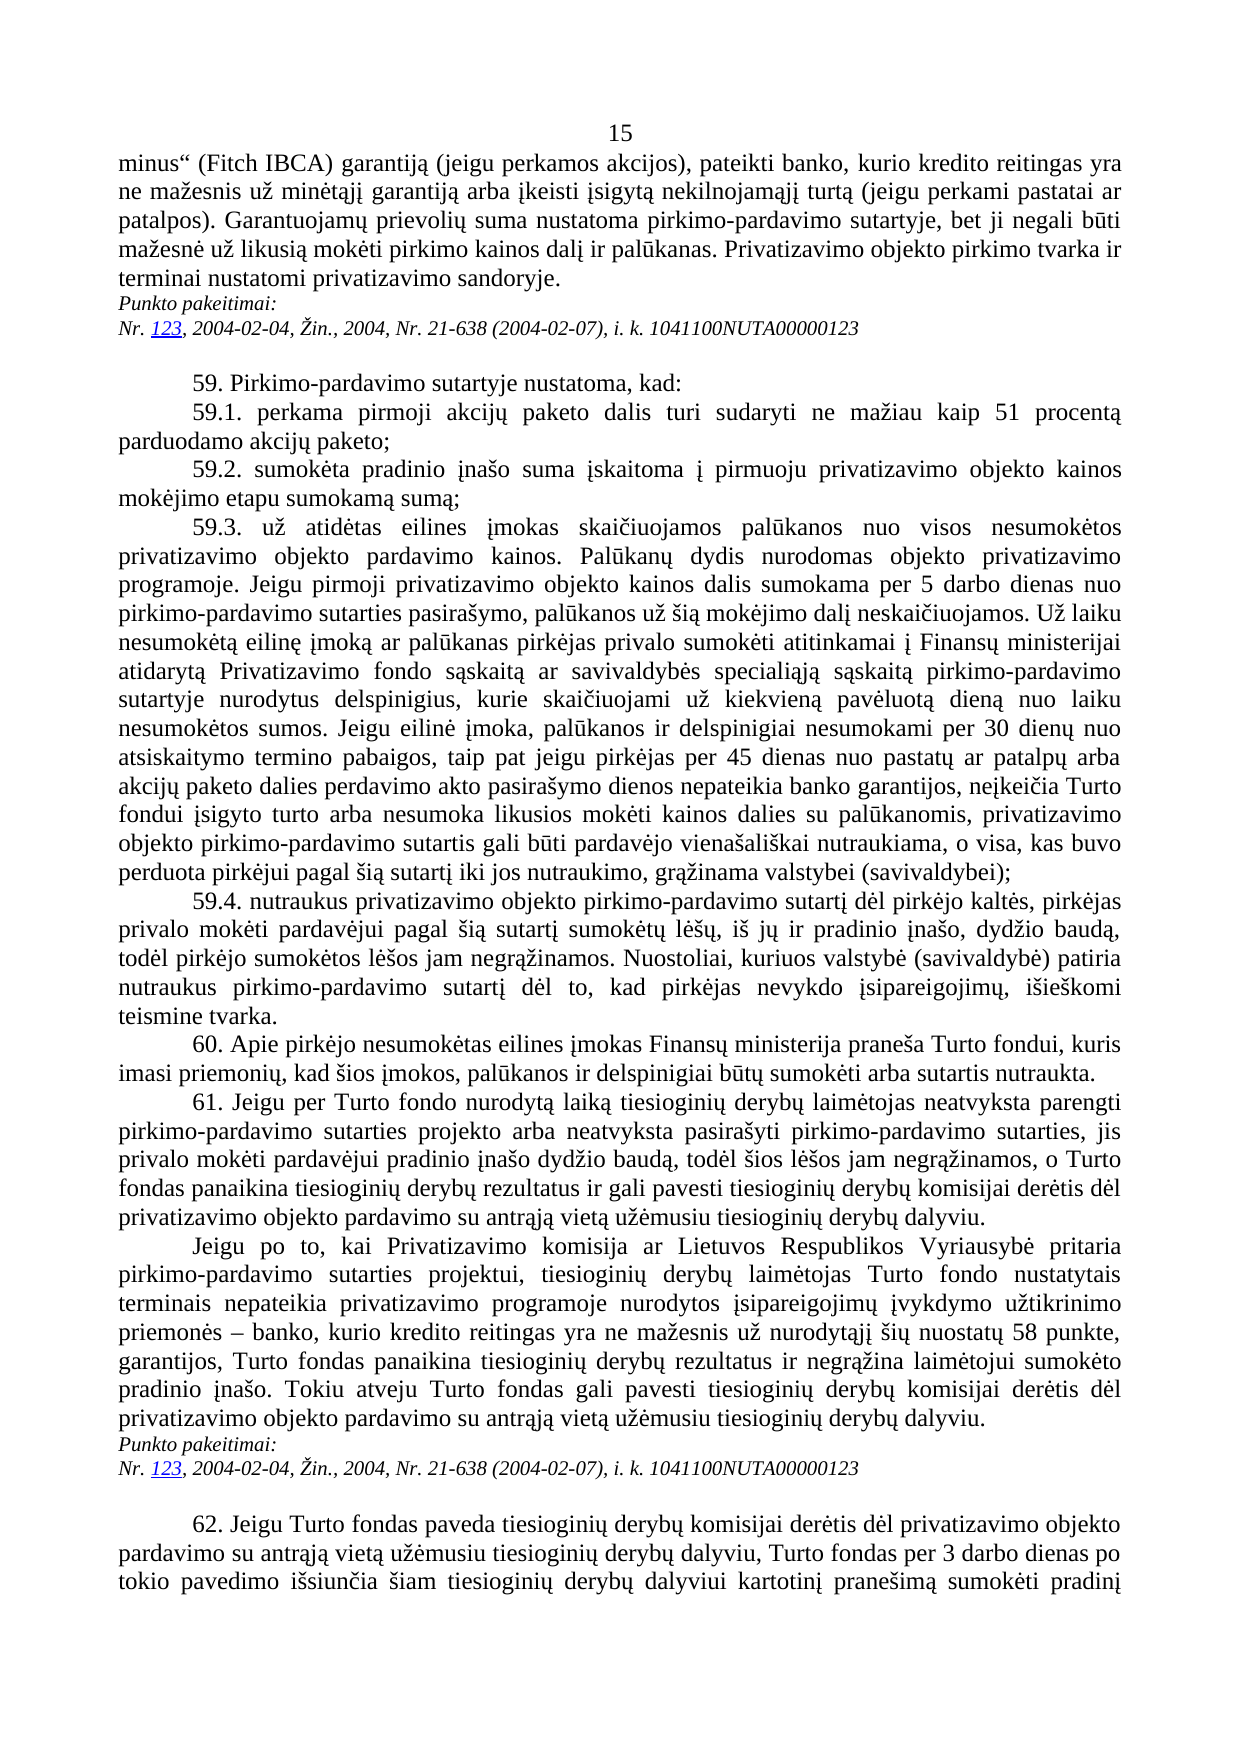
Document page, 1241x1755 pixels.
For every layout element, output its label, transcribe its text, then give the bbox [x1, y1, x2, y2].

text Punkto pakeitimai: [118, 291, 1122, 315]
text Nr. 123, 2004-02-04, Žin., 2004, Nr. 21-638 (2004-02-07), i. k. 1041100NUTA00000123 [118, 1456, 1122, 1480]
text 59.4. nutraukus privatizavimo objekto pirkimo-pardavimo sutartį dėl pirkėjo kaltės, pirkėjas privalo mokėti pardavėjui pagal šią sutartį sumokėtų lėšų, iš jų ir pradinio įnašo, dydžio baudą, todėl pirkėjo sumokėtos lėšos jam negrąžinamos. Nuostoliai, kuriuos valstybė (savivaldybė) patiria nutraukus pirkimo-pardavimo sutartį dėl to, kad pirkėjas nevykdo įsipareigojimų, išieškomi teismine tvarka. [118, 886, 1122, 1029]
text 59.2. sumokėta pradinio įnašo suma įskaitoma į pirmuoju privatizavimo objekto kainos mokėjimo etapu sumokamą sumą; [118, 454, 1122, 512]
text Nr. 123, 2004-02-04, Žin., 2004, Nr. 21-638 (2004-02-07), i. k. 1041100NUTA00000123 [118, 315, 1122, 339]
text 61. Jeigu per Turto fondo nurodytą laiką tiesioginių derybų laimėtojas neatvyksta parengti pirkimo-pardavimo sutarties projekto arba neatvyksta pasirašyti pirkimo-pardavimo sutarties, jis privalo mokėti pardavėjui pradinio įnašo dydžio baudą, todėl šios lėšos jam negrąžinamos, o Turto fondas panaikina tiesioginių derybų rezultatus ir gali pavesti tiesioginių derybų komisijai derėtis dėl privatizavimo objekto pardavimo su antrąją vietą užėmusiu tiesioginių derybų dalyviu. [118, 1087, 1122, 1231]
text Punkto pakeitimai: [118, 1432, 1122, 1456]
text 60. Apie pirkėjo nesumokėtas eilines įmokas Finansų ministerija praneša Turto fondui, kuris imasi priemonių, kad šios įmokos, palūkanos ir delspinigiai būtų sumokėti arba sutartis nutraukta. [118, 1029, 1122, 1087]
text 59.1. perkama pirmoji akcijų paketo dalis turi sudaryti ne mažiau kaip 51 procentą parduodamo akcijų paketo; [118, 397, 1122, 454]
text 62. Jeigu Turto fondas paveda tiesioginių derybų komisijai derėtis dėl privatizavimo objekto pardavimo su antrąją vietą užėmusiu tiesioginių derybų dalyviu, Turto fondas per 3 darbo dienas po tokio pavedimo išsiunčia šiam tiesioginių derybų dalyviui kartotinį pranešimą sumokėti pradinį [118, 1509, 1122, 1595]
text minus“ (Fitch IBCA) garantiją (jeigu perkamos akcijos), pateikti banko, kurio kredito reitingas yra ne mažesnis už minėtąjį garantiją arba įkeisti įsigytą nekilnojamąjį turtą (jeigu perkami pastatai ar patalpos). Garantuojamų prievolių suma nustatoma pirkimo-pardavimo sutartyje, bet ji negali būti mažesnė už likusią mokėti pirkimo kainos dalį ir palūkanas. Privatizavimo objekto pirkimo tvarka ir terminai nustatomi privatizavimo sandoryje. [118, 148, 1122, 291]
text 59. Pirkimo-pardavimo sutartyje nustatoma, kad: [118, 368, 1122, 397]
text Jeigu po to, kai Privatizavimo komisija ar Lietuvos Respublikos Vyriausybė pritaria pirkimo-pardavimo sutarties projektui, tiesioginių derybų laimėtojas Turto fondo nustatytais terminais nepateikia privatizavimo programoje nurodytos įsipareigojimų įvykdymo užtikrinimo priemonės – banko, kurio kredito reitingas yra ne mažesnis už nurodytąjį šių nuostatų 58 punkte, garantijos, Turto fondas panaikina tiesioginių derybų rezultatus ir negrąžina laimėtojui sumokėto pradinio įnašo. Tokiu atveju Turto fondas gali pavesti tiesioginių derybų komisijai derėtis dėl privatizavimo objekto pardavimo su antrąją vietą užėmusiu tiesioginių derybų dalyviu. [118, 1231, 1122, 1432]
text 59.3. už atidėtas eilines įmokas skaičiuojamos palūkanos nuo visos nesumokėtos privatizavimo objekto pardavimo kainos. Palūkanų dydis nurodomas objekto privatizavimo programoje. Jeigu pirmoji privatizavimo objekto kainos dalis sumokama per 5 darbo dienas nuo pirkimo-pardavimo sutarties pasirašymo, palūkanos už šią mokėjimo dalį neskaičiuojamos. Už laiku nesumokėtą eilinę įmoką ar palūkanas pirkėjas privalo sumokėti atitinkamai į Finansų ministerijai atidarytą Privatizavimo fondo sąskaitą ar savivaldybės specialiąją sąskaitą pirkimo-pardavimo sutartyje nurodytus delspinigius, kurie skaičiuojami už kiekvieną pavėluotą dieną nuo laiku nesumokėtos sumos. Jeigu eilinė įmoka, palūkanos ir delspinigiai nesumokami per 30 dienų nuo atsiskaitymo termino pabaigos, taip pat jeigu pirkėjas per 45 dienas nuo pastatų ar patalpų arba akcijų paketo dalies perdavimo akto pasirašymo dienos nepateikia banko garantijos, neįkeičia Turto fondui įsigyto turto arba nesumoka likusios mokėti kainos dalies su palūkanomis, privatizavimo objekto pirkimo-pardavimo sutartis gali būti pardavėjo vienašališkai nutraukiama, o visa, kas buvo perduota pirkėjui pagal šią sutartį iki jos nutraukimo, grąžinama valstybei (savivaldybei); [118, 512, 1122, 886]
